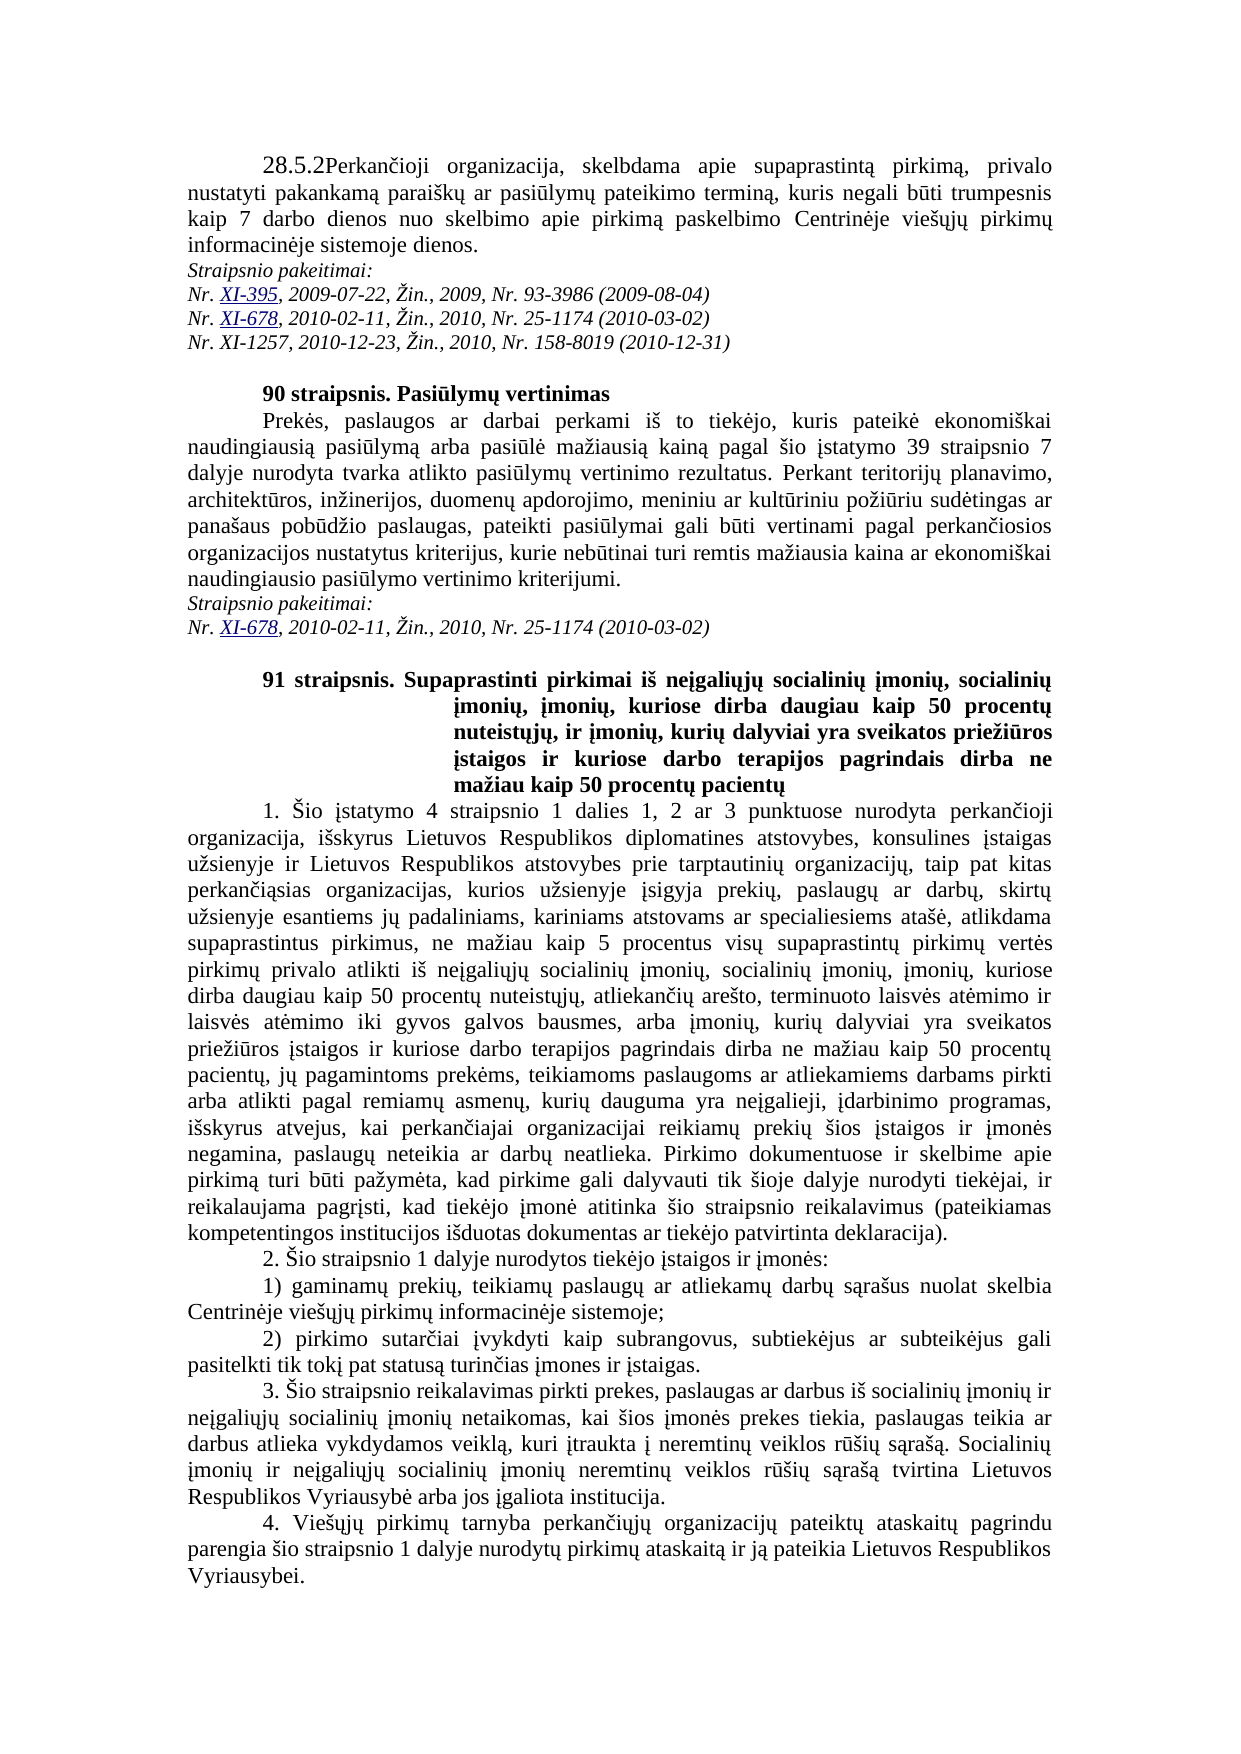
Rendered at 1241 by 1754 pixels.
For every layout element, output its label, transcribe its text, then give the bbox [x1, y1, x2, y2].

text 2) pirkimo sutarčiai įvykdyti kaip subrangovus, subtiekėjus ar subteikėjus gali pasitelkti tik tokį pat statusą turinčias įmones ir įstaigas. [187, 1324, 1053, 1377]
text 91 straipsnis. Supaprastinti pirkimai iš neįgaliųjų socialinių įmonių, socialinių įmonių, įmonių, kuriose dirba daugiau kaip 50 procentų nuteistųjų, ir įmonių, kurių dalyviai yra sveikatos priežiūros įstaigos ir kuriose darbo terapijos pagrindais dirba ne mažiau kaip 50 procentų pacientų [262, 666, 1053, 797]
text 3. Šio straipsnio reikalavimas pirkti prekes, paslaugas ar darbus iš socialinių įmonių ir neįgaliųjų socialinių įmonių netaikomas, kai šios įmonės prekes tiekia, paslaugas teikia ar darbus atlieka vykdydamos veiklą, kuri įtraukta į neremtinų veiklos rūšių sąrašą. Socialinių įmonių ir neįgaliųjų socialinių įmonių neremtinų veiklos rūšių sąrašą tvirtina Lietuvos Respublikos Vyriausybė arba jos įgaliota institucija. [187, 1377, 1053, 1509]
text Nr. XI-678, 2010-02-11, Žin., 2010, Nr. 25-1174 (2010-03-02) [187, 615, 1053, 639]
text Nr. XI-1257, 2010-12-23, Žin., 2010, Nr. 158-8019 (2010-12-31) [187, 330, 1053, 354]
text Straipsnio pakeitimai: [187, 591, 1053, 615]
text 2. Šio straipsnio 1 dalyje nurodytos tiekėjo įstaigos ir įmonės: [187, 1246, 1053, 1272]
text 1. Šio įstatymo 4 straipsnio 1 dalies 1, 2 ar 3 punktuose nurodyta perkančioji organizacija, išskyrus Lietuvos Respublikos diplomatines atstovybes, konsulines įstaigas užsienyje ir Lietuvos Respublikos atstovybes prie tarptautinių organizacijų, taip pat kitas perkančiąsias organizacijas, kurios užsienyje įsigyja prekių, paslaugų ar darbų, skirtų užsienyje esantiems jų padaliniams, kariniams atstovams ar specialiesiems atašė, atlikdama supaprastintus pirkimus, ne mažiau kaip 5 procentus visų supaprastintų pirkimų vertės pirkimų privalo atlikti iš neįgaliųjų socialinių įmonių, socialinių įmonių, įmonių, kuriose dirba daugiau kaip 50 procentų nuteistųjų, atliekančių arešto, terminuoto laisvės atėmimo ir laisvės atėmimo iki gyvos galvos bausmes, arba įmonių, kurių dalyviai yra sveikatos priežiūros įstaigos ir kuriose darbo terapijos pagrindais dirba ne mažiau kaip 50 procentų pacientų, jų pagamintoms prekėms, teikiamoms paslaugoms ar atliekamiems darbams pirkti arba atlikti pagal remiamų asmenų, kurių dauguma yra neįgalieji, įdarbinimo programas, išskyrus atvejus, kai perkančiajai organizacijai reikiamų prekių šios įstaigos ir įmonės negamina, paslaugų neteikia ar darbų neatlieka. Pirkimo dokumentuose ir skelbime apie pirkimą turi būti pažymėta, kad pirkime gali dalyvauti tik šioje dalyje nurodyti tiekėjai, ir reikalaujama pagrįsti, kad tiekėjo įmonė atitinka šio straipsnio reikalavimus (pateikiamas kompetentingos institucijos išduotas dokumentas ar tiekėjo patvirtinta deklaracija). [187, 797, 1053, 1246]
text Prekės, paslaugos ar darbai perkami iš to tiekėjo, kuris pateikė ekonomiškai naudingiausią pasiūlymą arba pasiūlė mažiausią kainą pagal šio įstatymo 39 straipsnio 7 dalyje nurodyta tvarka atlikto pasiūlymų vertinimo rezultatus. Perkant teritorijų planavimo, architektūros, inžinerijos, duomenų apdorojimo, meniniu ar kultūriniu požiūriu sudėtingas ar panašaus pobūdžio paslaugas, pateikti pasiūlymai gali būti vertinami pagal perkančiosios organizacijos nustatytus kriterijus, kurie nebūtinai turi remtis mažiausia kaina ar ekonomiškai naudingiausio pasiūlymo vertinimo kriterijumi. [187, 407, 1053, 591]
text 1) gaminamų prekių, teikiamų paslaugų ar atliekamų darbų sąrašus nuolat skelbia Centrinėje viešųjų pirkimų informacinėje sistemoje; [187, 1272, 1053, 1324]
text Nr. XI-395, 2009-07-22, Žin., 2009, Nr. 93-3986 (2009-08-04) [187, 282, 1053, 306]
text 4. Viešųjų pirkimų tarnyba perkančiųjų organizacijų pateiktų ataskaitų pagrindu parengia šio straipsnio 1 dalyje nurodytų pirkimų ataskaitą ir ją pateikia Lietuvos Respublikos Vyriausybei. [187, 1509, 1053, 1588]
text 90 straipsnis. Pasiūlymų vertinimas [187, 380, 1053, 407]
text Straipsnio pakeitimai: [187, 258, 1053, 282]
text Nr. XI-678, 2010-02-11, Žin., 2010, Nr. 25-1174 (2010-03-02) [187, 306, 1053, 330]
subtitle Perkančioji organizacija, skelbdama apie supaprastintą pirkimą, privalo nustatyti pakankamą paraiškų ar pasiūlymų pateikimo terminą, kuris negali būti trumpesnis kaip 7 darbo dienos nuo skelbimo apie pirkimą paskelbimo Centrinėje viešųjų pirkimų informacinėje sistemoje dienos. [187, 150, 1053, 258]
